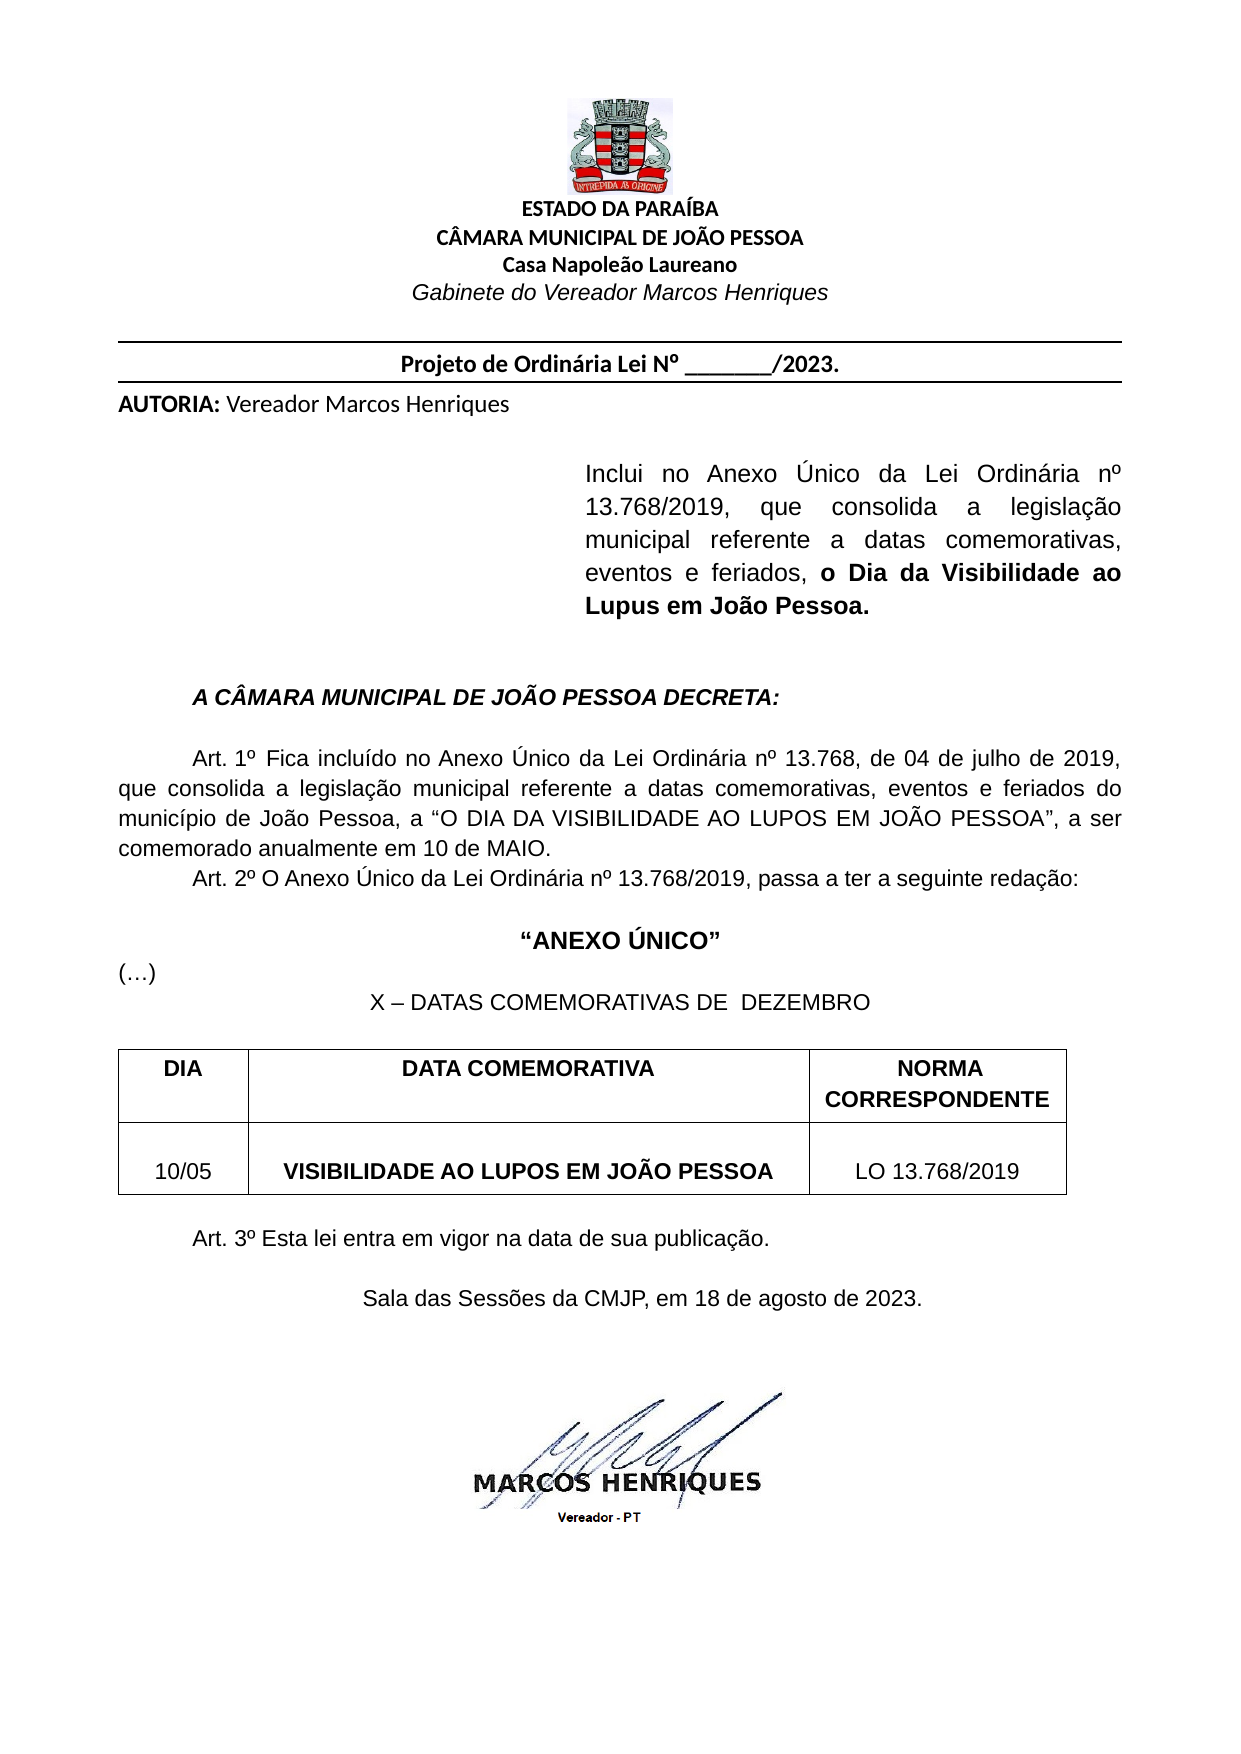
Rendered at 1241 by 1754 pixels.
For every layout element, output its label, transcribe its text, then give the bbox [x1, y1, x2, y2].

table_header NORMA CORRESPONDENTE [810, 1050, 1066, 1122]
text X – DATAS COMEMORATIVAS DE DEZEMBRO [118, 989, 1122, 1015]
text Gabinete do Vereador Marcos Henriques [118, 279, 1122, 305]
picture [567, 98, 673, 195]
text Art. 2º O Anexo Único da Lei Ordinária nº 13.768/2019, passa a ter a seguinte redação: [118, 865, 1122, 892]
text AUTORIA: Vereador Marcos Henriques [118, 388, 1122, 419]
table_cell LO 13.768/2019 [810, 1123, 1066, 1194]
text Casa Napoleão Laureano [118, 251, 1122, 279]
text “ANEXO ÚNICO” [118, 926, 1122, 954]
text Art. 3º Esta lei entra em vigor na data de sua publicação. [118, 1225, 1122, 1251]
table_cell VISIBILIDADE AO LUPOS EM JOÃO PESSOA [249, 1123, 809, 1194]
text ESTADO DA PARAÍBA [118, 194, 1122, 223]
text A CÂMARA MUNICIPAL DE JOÃO PESSOA DECRETA: [118, 684, 1122, 710]
text (…) [118, 959, 1122, 985]
text Inclui no Anexo Único da Lei Ordinária nº 13.768/2019, que consolida a legislação municipal referente a datas comemorativas, eventos e feriados, o Dia da Visibilidade ao Lupus em João Pessoa. [585, 458, 1122, 619]
text Sala das Sessões da CMJP, em 18 de agosto de 2023. [118, 1285, 1122, 1312]
picture [452, 1381, 789, 1527]
text CÂMARA MUNICIPAL DE JOÃO PESSOA [118, 223, 1122, 251]
table_header DIA [119, 1050, 248, 1122]
table_header DATA COMEMORATIVA [249, 1050, 809, 1122]
text Art. 1º Fica incluído no Anexo Único da Lei Ordinária nº 13.768, de 04 de julho de 2019, que consolida a legislação municipal referente a datas comemorativas, eventos e feriados do município de João Pessoa, a “O DIA DA VISIBILIDADE AO LUPOS EM JOÃO PESSOA”, a ser comemorado anualmente em 10 de MAIO. [118, 744, 1122, 861]
text Projeto de Ordinária Lei Nº _______/2023. [118, 343, 1122, 381]
table_cell 10/05 [119, 1123, 248, 1194]
